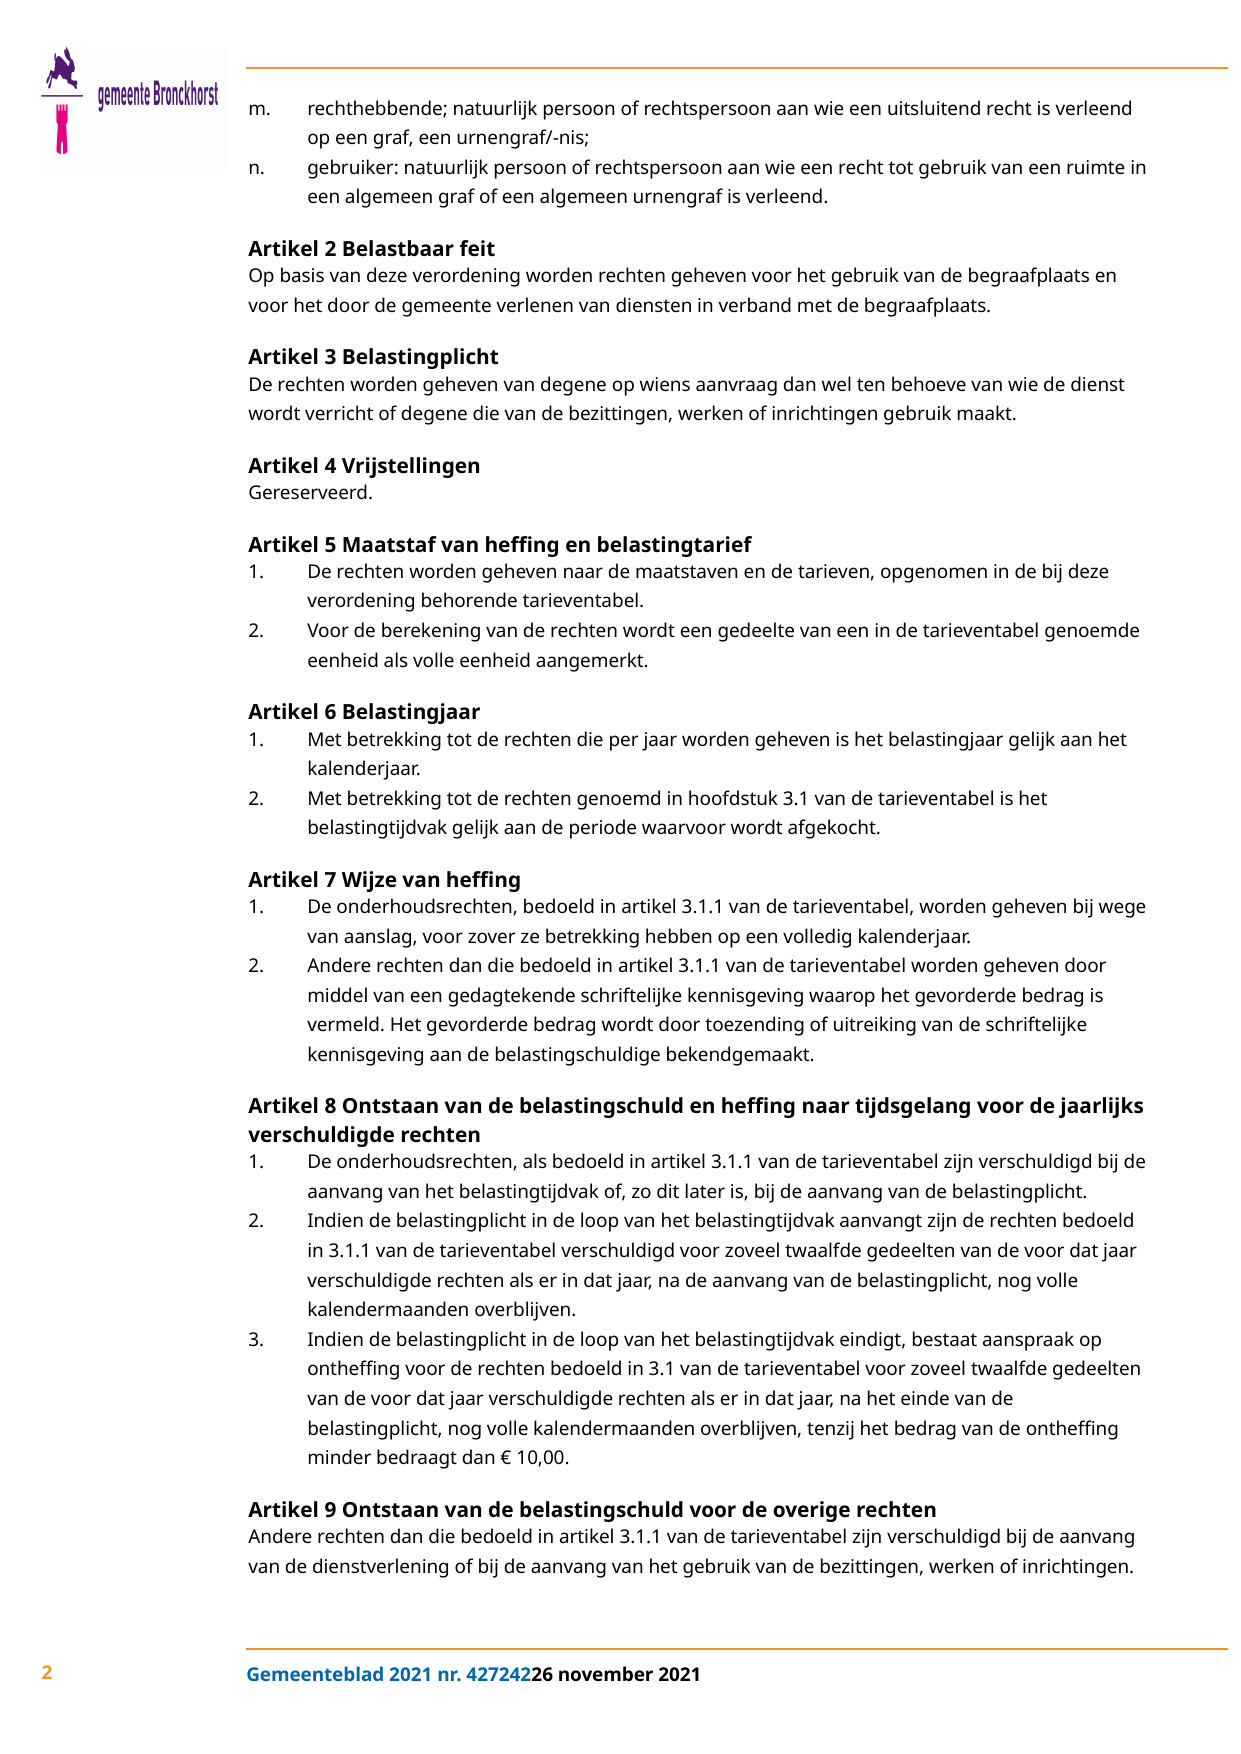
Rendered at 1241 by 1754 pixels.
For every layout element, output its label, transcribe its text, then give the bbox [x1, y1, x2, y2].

list Andere rechten dan die bedoeld in artikel 3.1.1 van de tarieventabel worden geheven door middel van een gedagtekende schriftelijke kennisgeving waarop het gevorderde bedrag is vermeld. Het gevorderde bedrag wordt door toezending of uitreiking van de schriftelijke kennisgeving aan de belastingschuldige bekendgemaakt. [248, 952, 1152, 1067]
text Artikel 7 Wijze van heffing [248, 865, 1152, 893]
text Artikel 5 Maatstaf van heffing en belastingtarief [248, 530, 1152, 558]
list Indien de belastingplicht in de loop van het belastingtijdvak aanvangt zijn de rechten bedoeld in 3.1.1 van de tarieventabel verschuldigd voor zoveel twaalfde gedeelten van de voor dat jaar verschuldigde rechten als er in dat jaar, na de aanvang van de belastingplicht, nog volle kalendermaanden overblijven. [248, 1208, 1152, 1322]
text Artikel 6 Belastingjaar [248, 697, 1152, 726]
text De rechten worden geheven van degene op wiens aanvraag dan wel ten behoeve van wie de dienst wordt verricht of degene die van de bezittingen, werken of inrichtingen gebruik maakt. [248, 371, 1152, 426]
text Artikel 4 Vrijstellingen [248, 451, 1152, 479]
list gebruiker: natuurlijk persoon of rechtspersoon aan wie een recht tot gebruik van een ruimte in een algemeen graf of een algemeen urnengraf is verleend. [248, 154, 1152, 209]
text Artikel 9 Ontstaan van de belastingschuld voor de overige rechten [248, 1495, 1152, 1523]
text Artikel 3 Belastingplicht [248, 342, 1152, 371]
text Andere rechten dan die bedoeld in artikel 3.1.1 van de tarieventabel zijn verschuldigd bij de aanvang van de dienstverlening of bij de aanvang van het gebruik van de bezittingen, werken of inrichtingen. [248, 1523, 1152, 1578]
list Voor de berekening van de rechten wordt een gedeelte van een in de tarieventabel genoemde eenheid als volle eenheid aangemerkt. [248, 617, 1152, 673]
list Indien de belastingplicht in de loop van het belastingtijdvak eindigt, bestaat aanspraak op ontheffing voor de rechten bedoeld in 3.1 van de tarieventabel voor zoveel twaalfde gedeelten van de voor dat jaar verschuldigde rechten als er in dat jaar, na het einde van de belastingplicht, nog volle kalendermaanden overblijven, tenzij het bedrag van de ontheffing minder bedraagt dan € 10,00. [248, 1326, 1152, 1470]
text Op basis van deze verordening worden rechten geheven voor het gebruik van de begraafplaats en voor het door de gemeente verlenen van diensten in verband met de begraafplaats. [248, 262, 1152, 318]
list De rechten worden geheven naar de maatstaven en de tarieven, opgenomen in de bij deze verordening behorende tarieventabel. [248, 558, 1152, 613]
list De onderhoudsrechten, bedoeld in artikel 3.1.1 van de tarieventabel, worden geheven bij wege van aanslag, voor zover ze betrekking hebben op een volledig kalenderjaar. [248, 893, 1152, 949]
picture [41, 47, 231, 172]
text Artikel 2 Belastbaar feit [248, 234, 1152, 262]
list De onderhoudsrechten, als bedoeld in artikel 3.1.1 van de tarieventabel zijn verschuldigd bij de aanvang van het belastingtijdvak of, zo dit later is, bij de aanvang van de belastingplicht. [248, 1148, 1152, 1204]
list Met betrekking tot de rechten genoemd in hoofdstuk 3.1 van de tarieventabel is het belastingtijdvak gelijk aan de periode waarvoor wordt afgekocht. [248, 785, 1152, 840]
list Met betrekking tot de rechten die per jaar worden geheven is het belastingjaar gelijk aan het kalenderjaar. [248, 726, 1152, 781]
text Artikel 8 Ontstaan van de belastingschuld en heffing naar tijdsgelang voor de jaarlijks verschuldigde rechten [248, 1092, 1152, 1148]
list rechthebbende; natuurlijk persoon of rechtspersoon aan wie een uitsluitend recht is verleend op een graf, een urnengraf/-nis; [248, 95, 1152, 150]
text Gereserveerd. [248, 479, 1152, 505]
